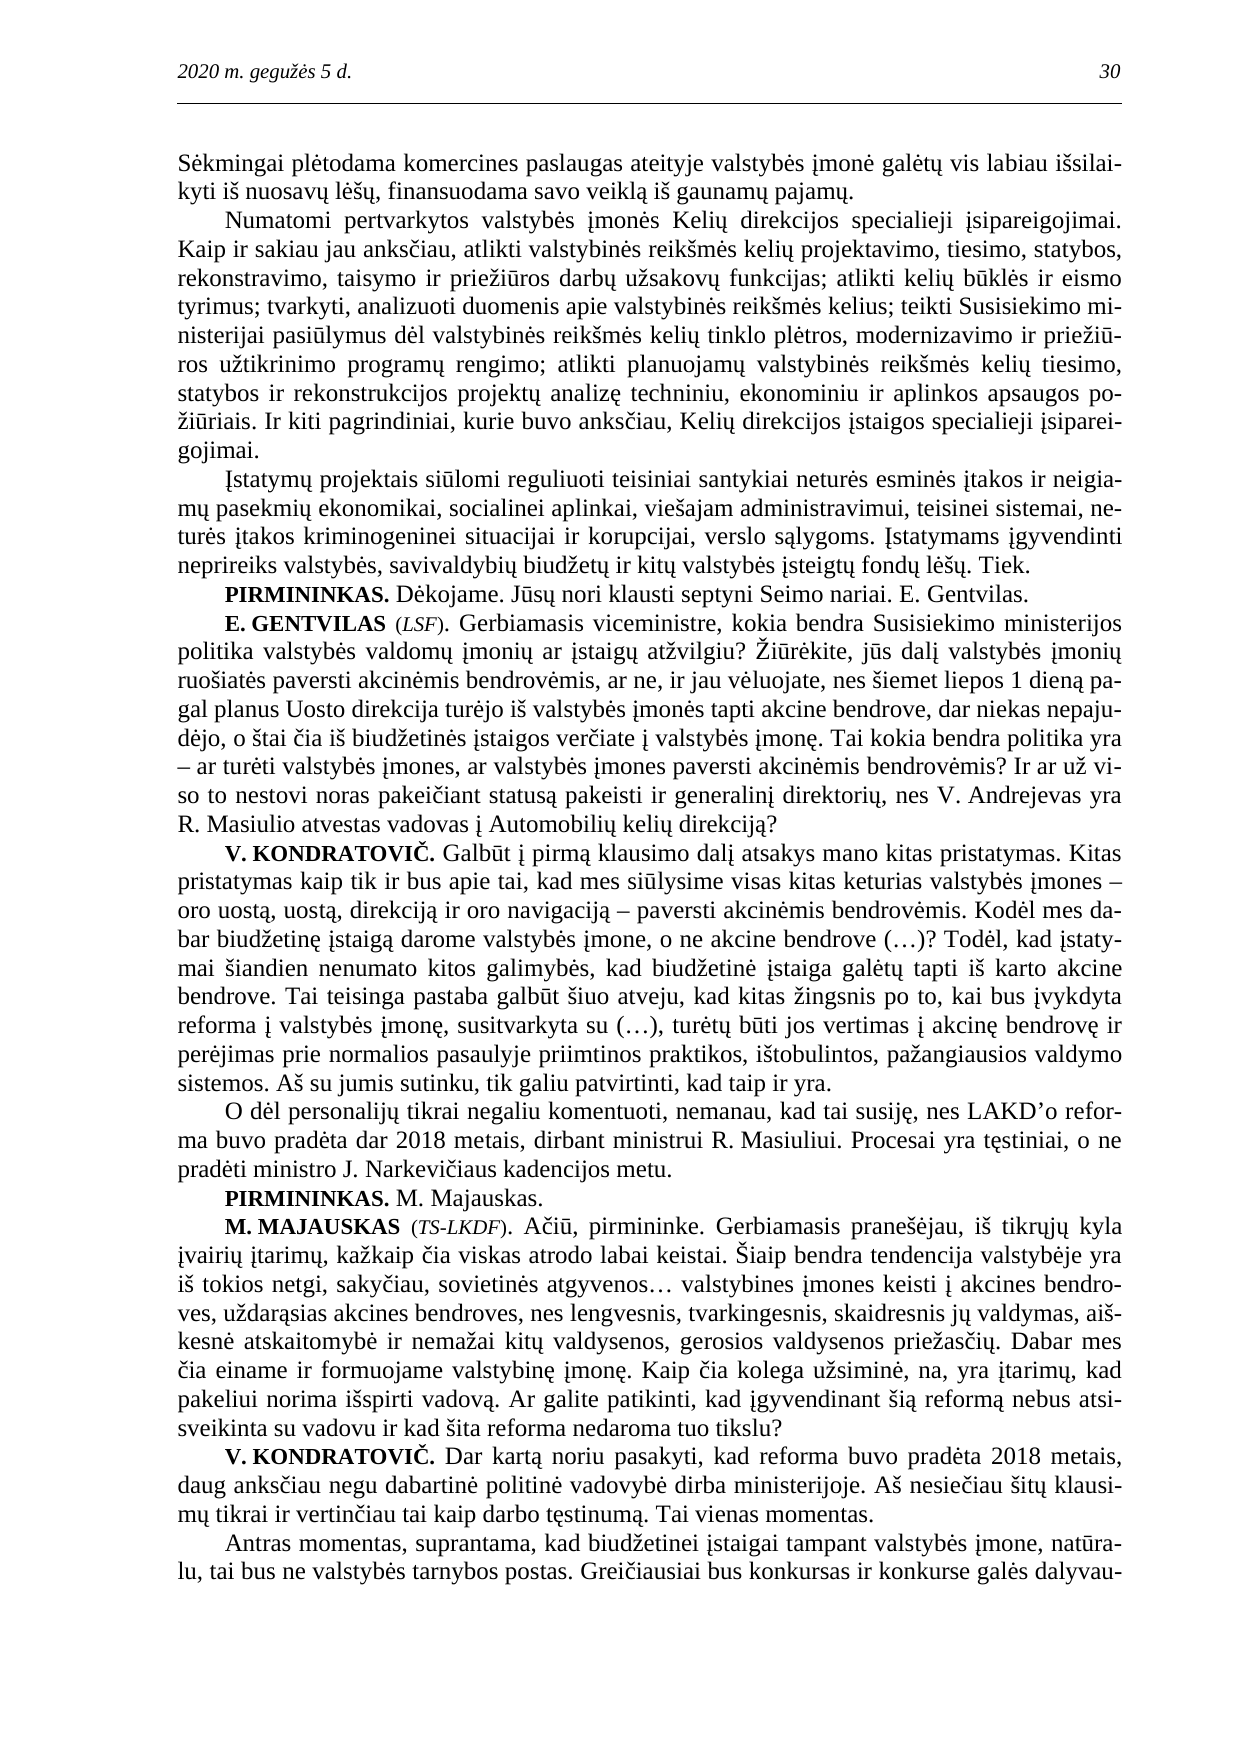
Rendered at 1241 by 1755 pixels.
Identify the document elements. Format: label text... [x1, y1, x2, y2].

text O dėl per­so­na­li­jų tik­rai ne­ga­liu ko­men­tuo­ti, ne­ma­nau, kad tai su­si­ję, nes LAKDʼo re­for­ma bu­vo pra­dė­ta dar 2018 me­tais, dir­bant mi­nist­rui R. Ma­siu­liui. Pro­ce­sai yra tęs­ti­niai, o ne pra­dė­ti mi­nist­ro J. Nar­ke­vi­čiaus ka­den­ci­jos me­tu. [177, 1096, 1122, 1183]
text E. GENTVILAS (LSF). Ger­bia­ma­sis vi­ce­mi­nist­re, ko­kia ben­dra Su­si­sie­ki­mo mi­nis­te­ri­jos po­li­ti­ka vals­ty­bės val­do­mų įmo­nių ar įstai­gų at­žvil­giu? Žiū­rė­ki­te, jūs da­lį vals­ty­bės įmo­nių ruo­šia­tės pa­vers­ti ak­ci­nė­mis ben­dro­vė­mis, ar ne, ir jau vė­luo­ja­te, nes šie­met lie­pos 1 die­ną pa­gal pla­nus Uos­to di­rek­ci­ja tu­rė­jo iš vals­ty­bės įmo­nės tap­ti ak­ci­ne ben­dro­ve, dar nie­kas ne­pa­ju­dė­jo, o štai čia iš biu­dže­ti­nės įstai­gos ver­čia­te į vals­ty­bės įmo­nę. Tai ko­kia ben­dra po­li­ti­ka yra – ar tu­rė­ti vals­ty­bės įmo­nes, ar vals­ty­bės įmo­nes pa­vers­ti ak­ci­nė­mis ben­dro­vė­mis? Ir ar už vi­so to ne­sto­vi no­ras pa­kei­čiant sta­tu­są pa­keis­ti ir ge­ne­ra­li­nį di­rek­to­rių, nes V. An­dre­je­vas yra R. Ma­siu­lio at­ves­tas va­do­vas į Au­to­mo­bi­lių ke­lių di­rek­ci­ją? [177, 608, 1122, 838]
text Ant­ras mo­men­tas, su­pran­ta­ma, kad biu­dže­ti­nei įstai­gai tam­pant vals­ty­bės įmo­ne, na­tū­ra­lu, tai bus ne vals­ty­bės tar­ny­bos pos­tas. Grei­čiau­siai bus kon­kur­sas ir kon­kur­se ga­lės da­ly­vau­ [177, 1528, 1122, 1585]
text M. MAJAUSKAS (TS-LKDF). Ačiū, pir­mi­nin­ke. Ger­bia­ma­sis pra­ne­šė­jau, iš tik­rų­jų ky­la įvai­rių įta­ri­mų, kaž­kaip čia vis­kas at­ro­do la­bai keis­tai. Šiaip ben­dra ten­den­ci­ja vals­ty­bė­je yra iš to­kios net­gi, sa­ky­čiau, so­vie­ti­nės at­gy­ve­nos… vals­ty­bi­nes įmo­nes keis­ti į ak­ci­nes ben­dro­ves, už­da­rą­sias ak­ci­nes ben­dro­ves, nes leng­ves­nis, tvar­kin­ges­nis, skaid­res­nis jų val­dy­mas, aiš­kes­nė at­skai­to­my­bė ir ne­ma­žai ki­tų val­dy­se­nos, ge­ro­sios val­dy­se­nos prie­žas­čių. Da­bar mes čia ei­na­me ir for­muo­ja­me vals­ty­bi­nę įmo­nę. Kaip čia ko­le­ga už­si­mi­nė, na, yra įta­ri­mų, kad pa­ke­liui no­ri­ma iš­spir­ti va­do­vą. Ar ga­li­te pa­ti­kin­ti, kad įgy­ven­di­nant šią re­for­mą ne­bus at­si­svei­kin­ta su va­do­vu ir kad ši­ta re­for­ma ne­da­ro­ma tuo tiks­lu? [177, 1211, 1122, 1441]
text V. KONDRATOVIČ. Dar kar­tą no­riu pa­sa­ky­ti, kad re­for­ma bu­vo pra­dė­ta 2018 me­tais, daug anks­čiau ne­gu da­bar­ti­nė po­li­ti­nė va­do­vy­bė dir­ba mi­nis­te­ri­jo­je. Aš ne­sie­čiau ši­tų klau­si­mų tik­rai ir ver­tin­čiau tai kaip dar­bo tęs­ti­nu­mą. Tai vie­nas mo­men­tas. [177, 1441, 1122, 1528]
text Sėk­min­gai plė­to­da­ma ko­mer­ci­nes pa­slau­gas at­ei­ty­je vals­ty­bės įmo­nė ga­lė­tų vis la­biau iš­si­lai­ky­ti iš nuo­sa­vų lė­šų, fi­nan­suo­da­ma sa­vo veik­lą iš gau­na­mų pa­ja­mų. [177, 148, 1122, 205]
text PIRMININKAS. M. Ma­jaus­kas. [177, 1183, 1122, 1211]
text Nu­ma­to­mi per­tvar­ky­tos vals­ty­bės įmo­nės Ke­lių di­rek­ci­jos spe­cia­lie­ji įsi­pa­rei­go­ji­mai. Kaip ir sa­kiau jau anks­čiau, at­lik­ti vals­ty­bi­nės reikš­mės ke­lių pro­jek­ta­vi­mo, tie­si­mo, sta­ty­bos, re­konst­ra­vi­mo, tai­sy­mo ir prie­žiū­ros dar­bų už­sa­ko­vų funk­ci­jas; at­lik­ti ke­lių būk­lės ir eis­mo ty­ri­mus; tvar­ky­ti, ana­li­zuo­ti duo­me­nis apie vals­ty­bi­nės reikš­mės ke­lius; teik­ti Su­si­sie­ki­mo mi­nis­te­ri­jai pa­siū­ly­mus dėl vals­ty­bi­nės reikš­mės ke­lių tin­klo plėt­ros, mo­der­ni­za­vi­mo ir prie­žiū­ros už­tik­ri­ni­mo pro­gra­mų ren­gi­mo; at­lik­ti pla­nuo­ja­mų vals­ty­bi­nės reikš­mės ke­lių tie­si­mo, staty­bos ir re­konst­ruk­ci­jos pro­jek­tų ana­li­zę tech­ni­niu, eko­no­mi­niu ir ap­lin­kos ap­sau­gos po­žiūriais. Ir ki­ti pa­grin­di­niai, ku­rie bu­vo anks­čiau, Ke­lių di­rek­ci­jos įstai­gos spe­cia­lie­ji įsi­pa­rei­go­ji­mai. [177, 205, 1122, 464]
text V. KONDRATOVIČ. Gal­būt į pir­mą klau­si­mo da­lį at­sa­kys ma­no ki­tas pri­sta­ty­mas. Ki­tas pri­sta­ty­mas kaip tik ir bus apie tai, kad mes siū­ly­si­me vi­sas ki­tas ke­tu­rias vals­ty­bės įmo­nes – oro uos­tą, uos­tą, di­rek­ci­ją ir oro na­vi­ga­ci­ją – pa­vers­ti ak­ci­nė­mis ben­dro­vė­mis. Ko­dėl mes da­bar biu­dže­ti­nę įstai­gą da­ro­me vals­ty­bės įmo­ne, o ne ak­ci­ne ben­dro­ve (…)? To­dėl, kad įsta­ty­mai šian­dien ne­nu­ma­to ki­tos ga­li­my­bės, kad biu­dže­ti­nė įstai­ga ga­lė­tų tap­ti iš kar­to ak­ci­ne ben­dro­ve. Tai tei­sin­ga pa­sta­ba gal­būt šiuo at­ve­ju, kad ki­tas žings­nis po to, kai bus įvyk­dy­ta re­for­ma į vals­ty­bės įmo­nę, su­si­tvar­ky­ta su (…), tu­rė­tų bū­ti jos ver­ti­mas į ak­ci­nę ben­dro­vę ir per­ėji­mas prie nor­ma­lios pa­sau­ly­je pri­im­ti­nos prak­ti­kos, iš­to­bu­lin­tos, pa­žan­giau­sios val­dy­mo sis­te­mos. Aš su ju­mis su­tin­ku, tik ga­liu pa­tvir­tin­ti, kad taip ir yra. [177, 838, 1122, 1096]
text PIRMININKAS. Dė­ko­ja­me. Jū­sų no­ri klaus­ti sep­ty­ni Sei­mo na­riai. E. Gent­vi­las. [177, 579, 1122, 608]
text Įsta­ty­mų pro­jek­tais siū­lo­mi re­gu­liuo­ti tei­si­niai san­ty­kiai ne­tu­rės es­mi­nės įta­kos ir nei­gia­mų pa­sek­mių eko­no­mi­kai, so­cia­li­nei ap­lin­kai, vie­ša­jam ad­mi­nist­ra­vi­mui, tei­si­nei sis­te­mai, ne­tu­rės įta­kos kri­mi­no­ge­ni­nei si­tu­a­ci­jai ir ko­rup­ci­jai, ver­slo są­ly­goms. Įsta­ty­mams įgy­ven­din­ti ne­pri­reiks vals­ty­bės, sa­vi­val­dy­bių biu­dže­tų ir ki­tų vals­ty­bės įsteig­tų fon­dų lė­šų. Tiek. [177, 464, 1122, 579]
